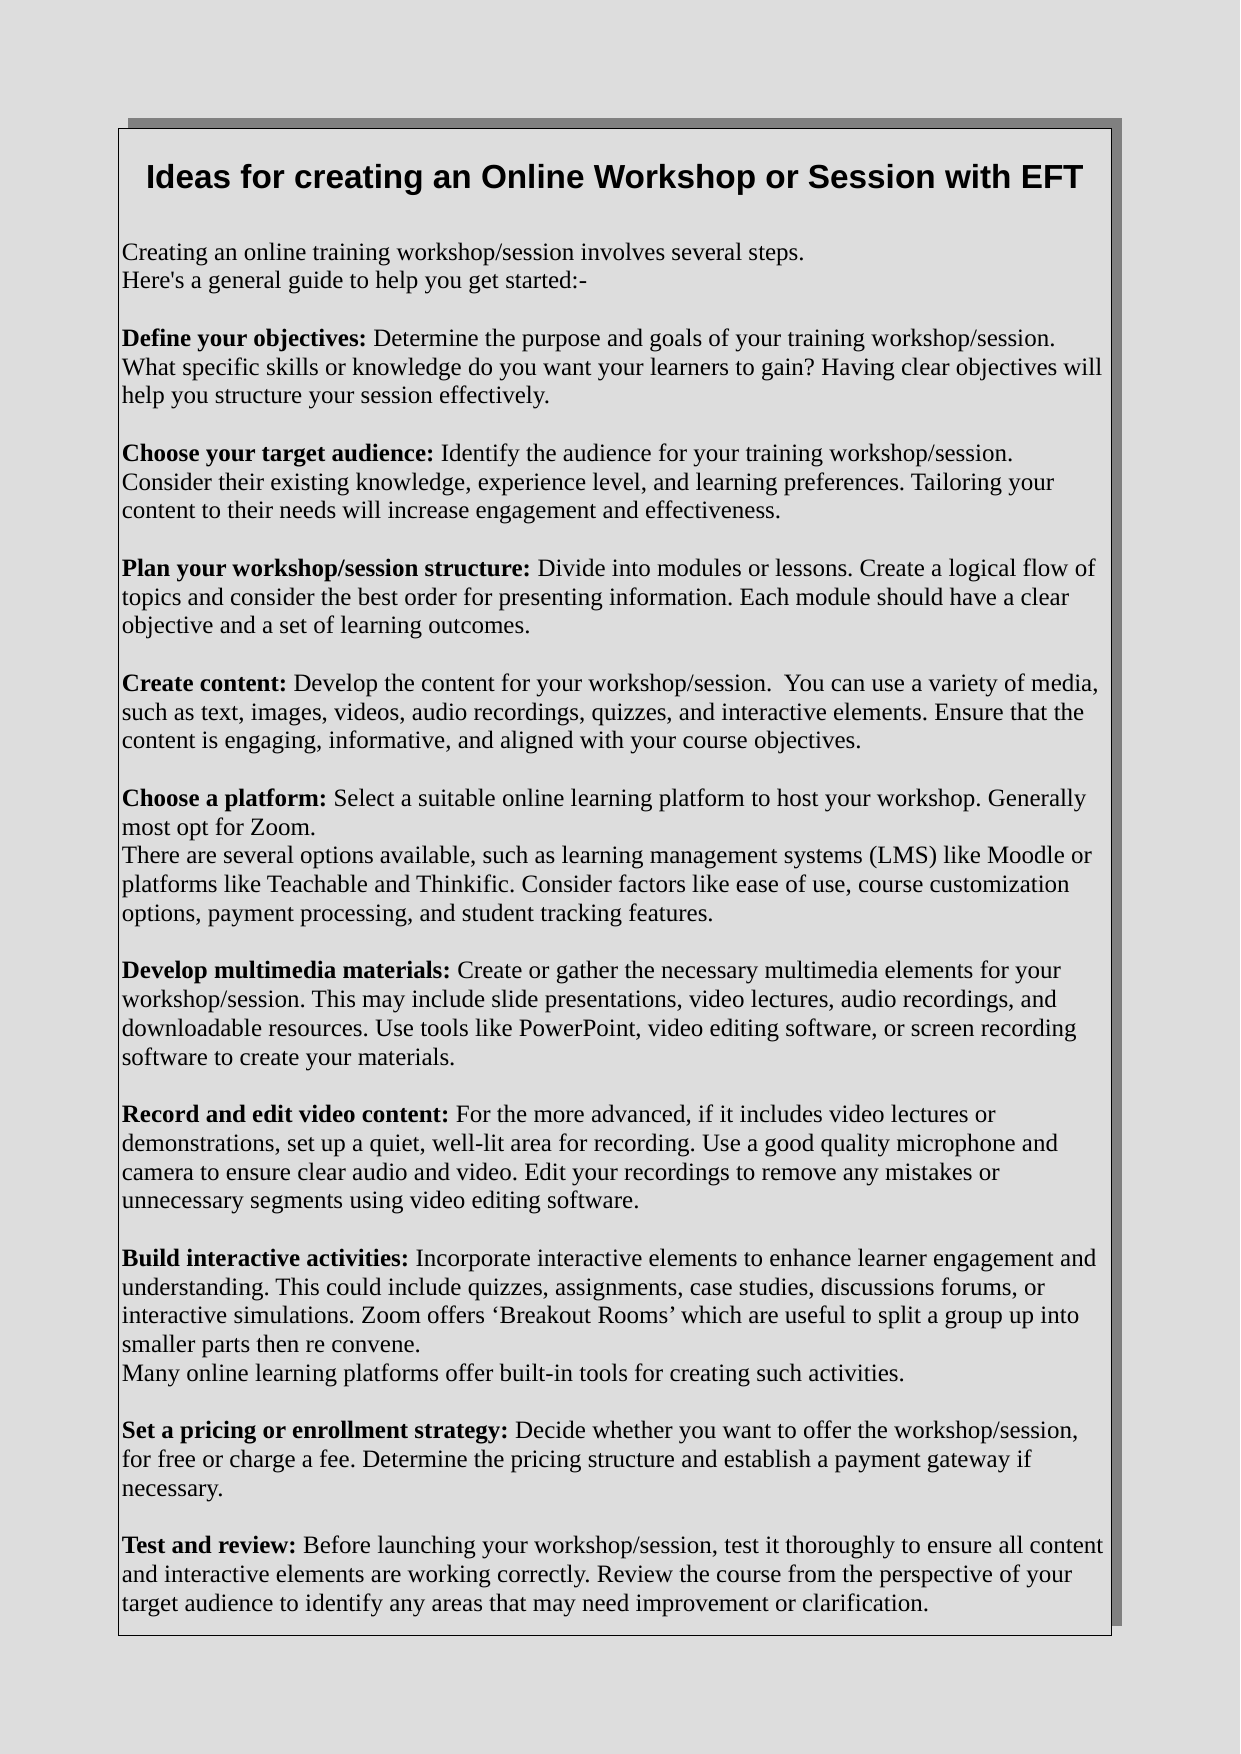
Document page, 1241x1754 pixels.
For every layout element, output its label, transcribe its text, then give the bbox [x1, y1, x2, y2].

text Plan your workshop/session structure: Divide into modules or lessons. Create a logical flow of topics and consider the best order for presenting information. Each module should have a clear objective and a set of learning outcomes. [122, 553, 1108, 639]
text Develop multimedia materials: Create or gather the necessary multimedia elements for your workshop/session. This may include slide presentations, video lectures, audio recordings, and downloadable resources. Use tools like PowerPoint, video editing software, or screen recording software to create your materials. [122, 955, 1108, 1070]
title Ideas for creating an Online Workshop or Session with EFT [122, 157, 1108, 195]
text Choose your target audience: Identify the audience for your training workshop/session. Consider their existing knowledge, experience level, and learning preferences. Tailoring your content to their needs will increase engagement and effectiveness. [122, 438, 1108, 524]
text Here's a general guide to help you get started:- [122, 265, 1108, 294]
text Many online learning platforms offer built-in tools for creating such activities. [122, 1358, 1108, 1387]
text Create content: Develop the content for your workshop/session. You can use a variety of media, such as text, images, videos, audio recordings, quizzes, and interactive elements. Ensure that the content is engaging, informative, and aligned with your course objectives. [122, 668, 1108, 754]
text Record and edit video content: For the more advanced, if it includes video lectures or demonstrations, set up a quiet, well-lit area for recording. Use a good quality microphone and camera to ensure clear audio and video. Edit your recordings to remove any mistakes or unnecessary segments using video editing software. [122, 1099, 1108, 1214]
text There are several options available, such as learning management systems (LMS) like Moodle or platforms like Teachable and Thinkific. Consider factors like ease of use, course customization options, payment processing, and student tracking features. [122, 840, 1108, 927]
text Build interactive activities: Incorporate interactive elements to enhance learner engagement and understanding. This could include quizzes, assignments, case studies, discussions forums, or interactive simulations. Zoom offers ‘Breakout Rooms’ which are useful to split a group up into smaller parts then re convene. [122, 1243, 1108, 1358]
text Creating an online training workshop/session involves several steps. [122, 237, 1108, 265]
text Set a pricing or enrollment strategy: Decide whether you want to offer the workshop/session, for free or charge a fee. Determine the pricing structure and establish a payment gateway if necessary. [122, 1415, 1108, 1502]
text Test and review: Before launching your workshop/session, test it thoroughly to ensure all content and interactive elements are working correctly. Review the course from the perspective of your target audience to identify any areas that may need improvement or clarification. [122, 1530, 1108, 1617]
text Choose a platform: Select a suitable online learning platform to host your workshop. Generally most opt for Zoom. [122, 783, 1108, 840]
text Define your objectives: Determine the purpose and goals of your training workshop/session. What specific skills or knowledge do you want your learners to gain? Having clear objectives will help you structure your session effectively. [122, 323, 1108, 409]
